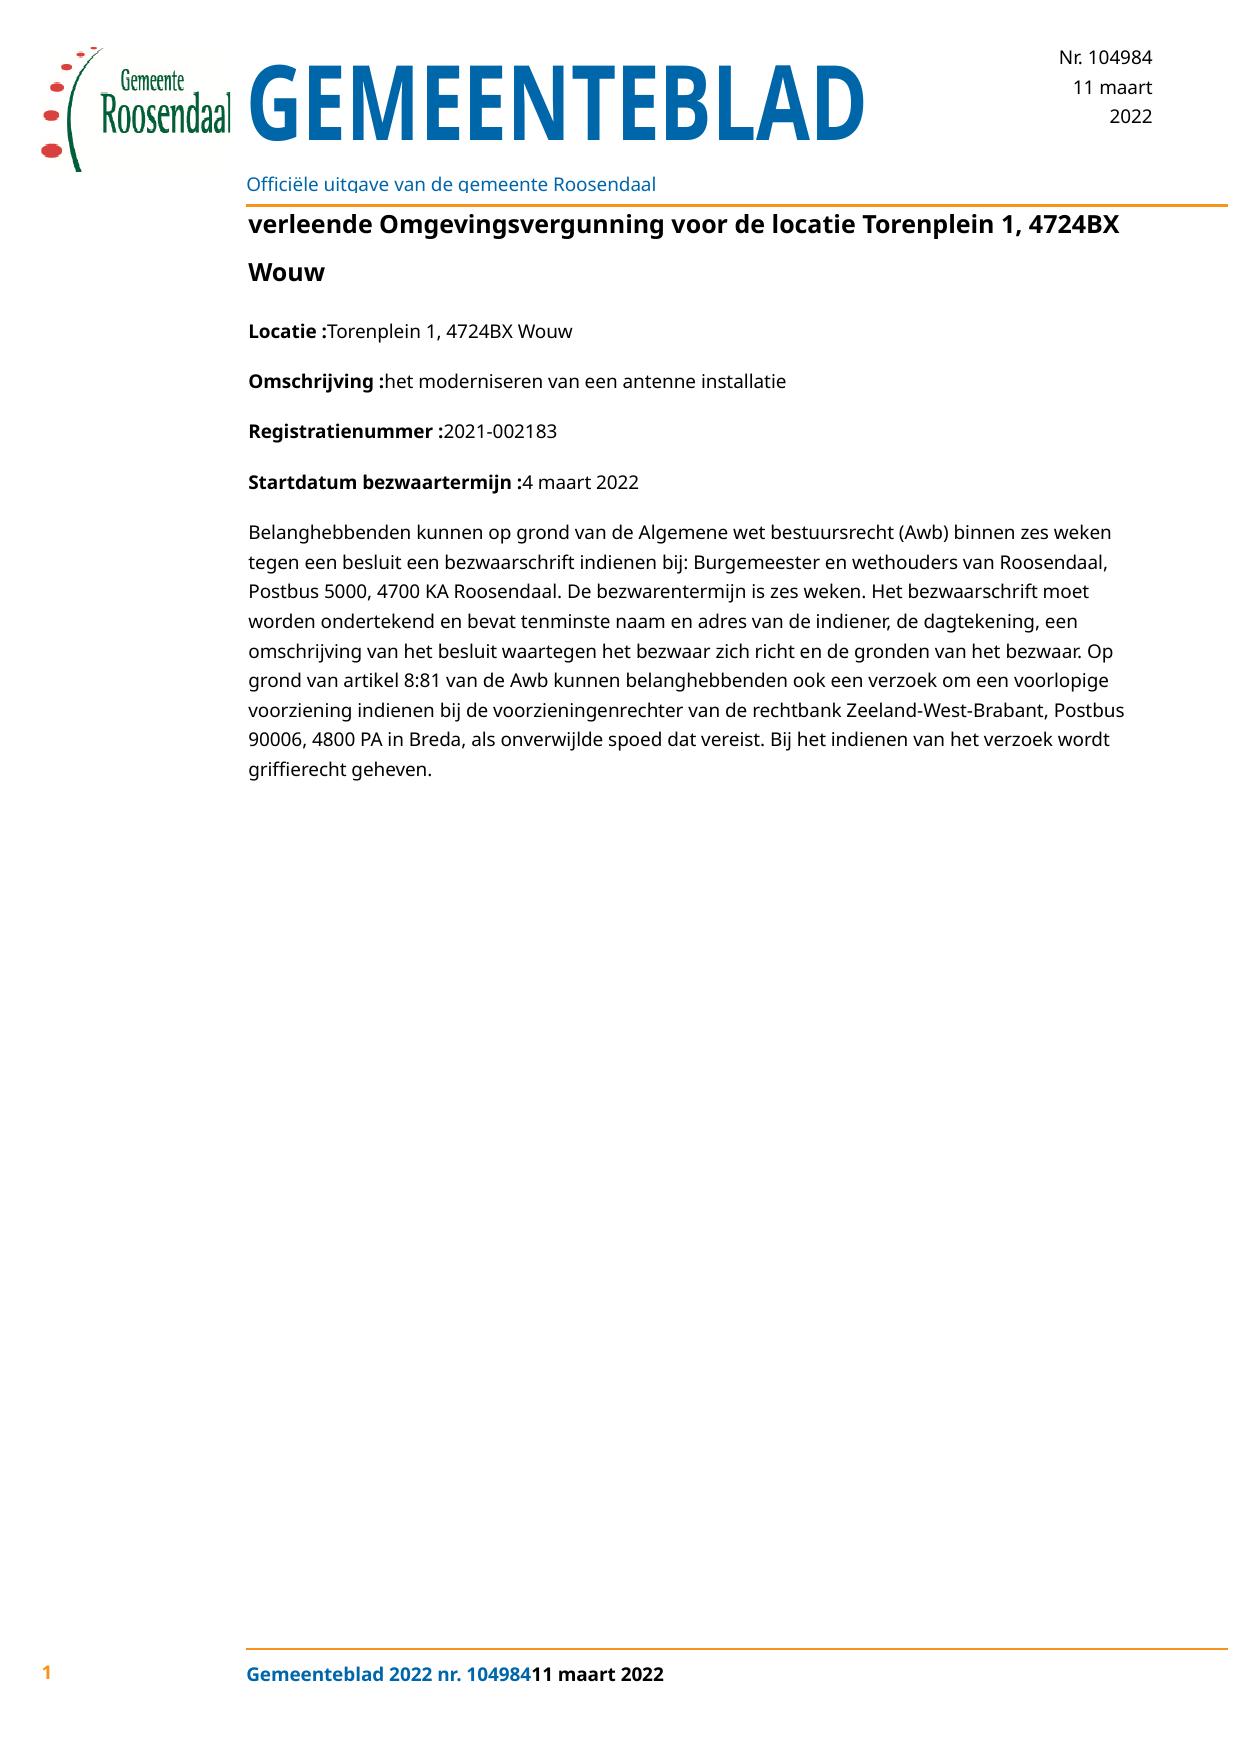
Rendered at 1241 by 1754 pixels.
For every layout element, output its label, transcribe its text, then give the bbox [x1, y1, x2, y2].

text Registratienummer :2021-002183 [248, 419, 1152, 444]
picture [41, 47, 231, 172]
text Startdatum bezwaartermijn :4 maart 2022 [248, 469, 1152, 495]
text verleende Omgevingsvergunning voor de locatie Torenplein 1, 4724BX Wouw [248, 207, 1152, 288]
text Belanghebbenden kunnen op grond van de Algemene wet bestuursrecht (Awb) binnen zes weken tegen een besluit een bezwaarschrift indienen bij: Burgemeester en wethouders van Roosendaal, Postbus 5000, 4700 KA Roosendaal. De bezwarentermijn is zes weken. Het bezwaarschrift moet worden ondertekend en bevat tenminste naam en adres van de indiener, de dagtekening, een omschrijving van het besluit waartegen het bezwaar zich richt en de gronden van het bezwaar. Op grond van artikel 8:81 van de Awb kunnen belanghebbenden ook een verzoek om een voorlopige voorziening indienen bij de voorzieningenrechter van de rechtbank Zeeland-West-Brabant, Postbus 90006, 4800 PA in Breda, als onverwijlde spoed dat vereist. Bij het indienen van het verzoek wordt griffierecht geheven. [248, 519, 1152, 782]
text Omschrijving :het moderniseren van een antenne installatie [248, 368, 1152, 394]
text Locatie :Torenplein 1, 4724BX Wouw [248, 318, 1152, 344]
